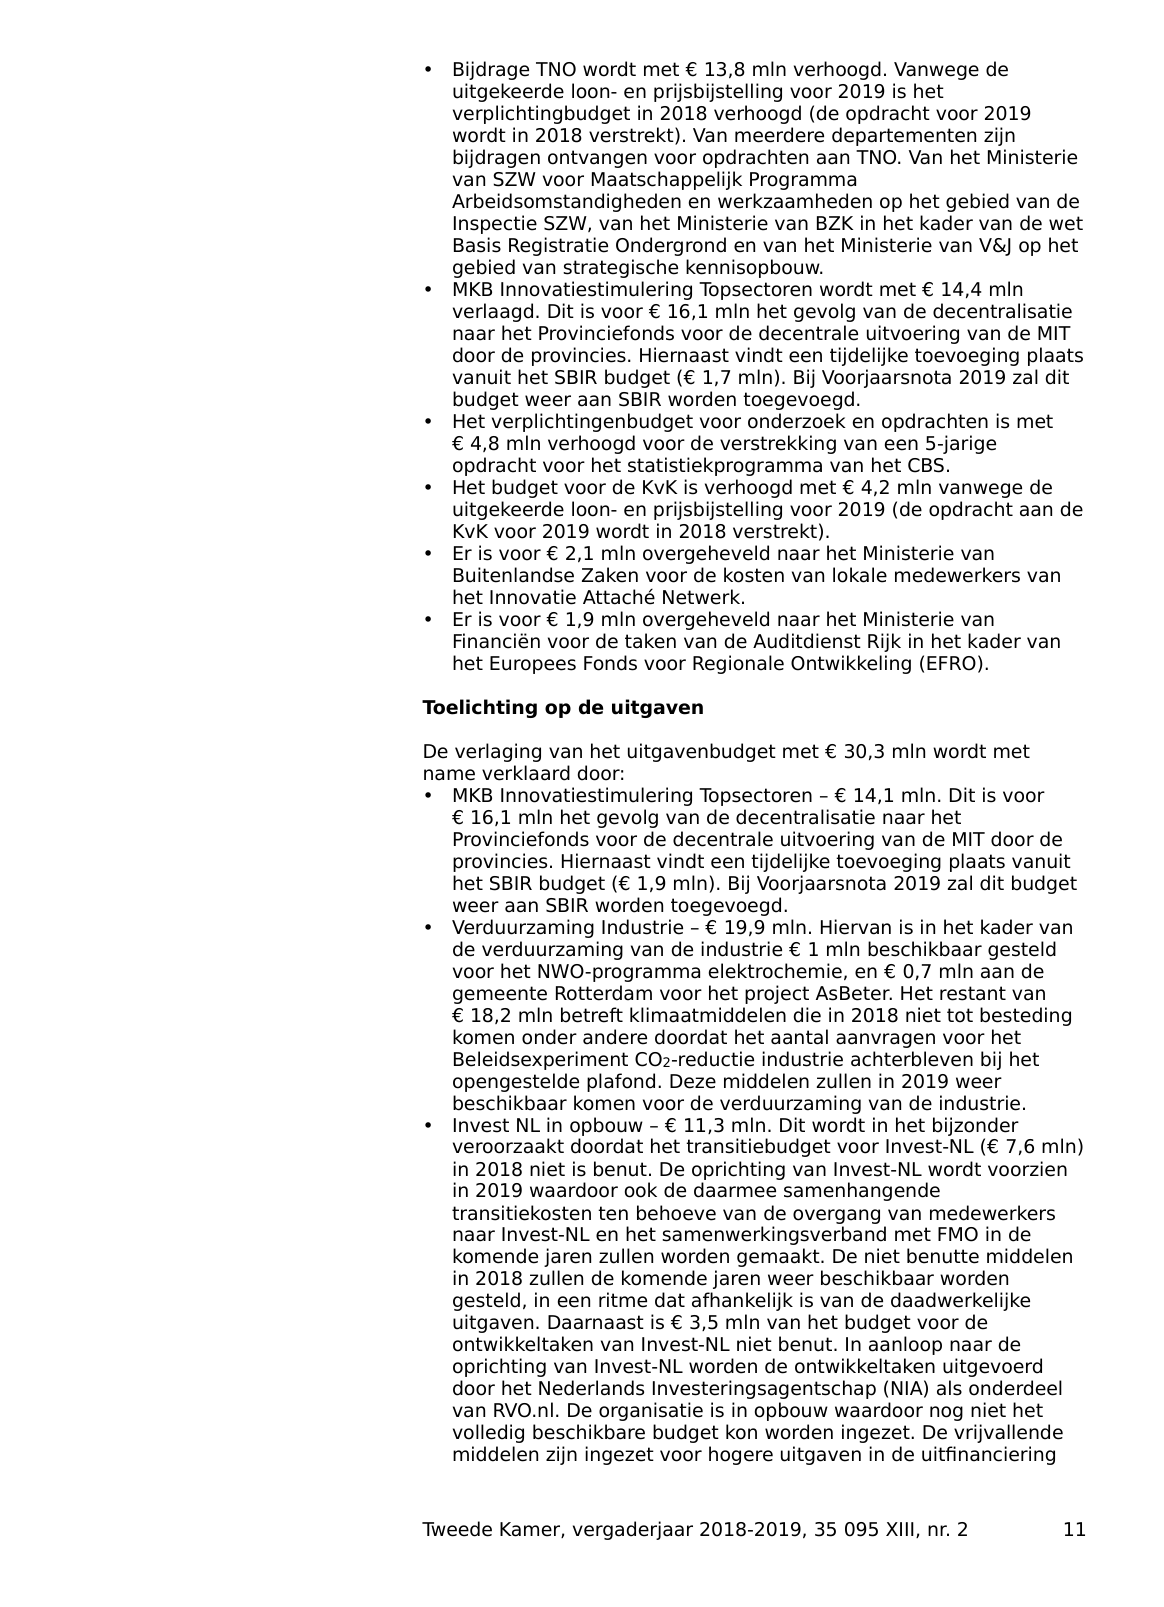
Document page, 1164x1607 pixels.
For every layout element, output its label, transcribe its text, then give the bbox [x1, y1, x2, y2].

text De verlaging van het uitgavenbudget met € 30,3 mln wordt met name verklaard door: [422, 741, 1087, 785]
subtitle Toelichting op de uitgaven [422, 697, 1087, 719]
text • Verduurzaming Industrie – € 19,9 mln. Hiervan is in het kader van de verduurzaming van de industrie € 1 mln beschikbaar gesteld voor het NWO-programma elektrochemie, en € 0,7 mln aan de gemeente Rotterdam voor het project AsBeter. Het restant van € 18,2 mln betreft klimaatmiddelen die in 2018 niet tot besteding komen onder andere doordat het aantal aanvragen voor het Beleidsexperiment CO2-reductie industrie achterbleven bij het opengestelde plafond. Deze middelen zullen in 2019 weer beschikbaar komen voor de verduurzaming van de industrie. [422, 917, 1087, 1114]
text • Er is voor € 1,9 mln overgeheveld naar het Ministerie van Financiën voor de taken van de Auditdienst Rijk in het kader van het Europees Fonds voor Regionale Ontwikkeling (EFRO). [422, 608, 1087, 674]
text • Het verplichtingenbudget voor onderzoek en opdrachten is met € 4,8 mln verhoogd voor de verstrekking van een 5-jarige opdracht voor het statistiekprogramma van het CBS. [422, 411, 1087, 477]
text • Invest NL in opbouw – € 11,3 mln. Dit wordt in het bijzonder veroorzaakt doordat het transitiebudget voor Invest-NL (€ 7,6 mln) in 2018 niet is benut. De oprichting van Invest-NL wordt voorzien in 2019 waardoor ook de daarmee samenhangende transitiekosten ten behoeve van de overgang van medewerkers naar Invest-NL en het samenwerkingsverband met FMO in de komende jaren zullen worden gemaakt. De niet benutte middelen in 2018 zullen de komende jaren weer beschikbaar worden gesteld, in een ritme dat afhankelijk is van de daadwerkelijke uitgaven. Daarnaast is € 3,5 mln van het budget voor de ontwikkeltaken van Invest-NL niet benut. In aanloop naar de oprichting van Invest-NL worden de ontwikkeltaken uitgevoerd door het Nederlands Investeringsagentschap (NIA) als onderdeel van RVO.nl. De organisatie is in opbouw waardoor nog niet het volledig beschikbare budget kon worden ingezet. De vrijvallende middelen zijn ingezet voor hogere uitgaven in de uitfinanciering [422, 1114, 1087, 1466]
text • Bijdrage TNO wordt met € 13,8 mln verhoogd. Vanwege de uitgekeerde loon- en prijsbijstelling voor 2019 is het verplichtingbudget in 2018 verhoogd (de opdracht voor 2019 wordt in 2018 verstrekt). Van meerdere departementen zijn bijdragen ontvangen voor opdrachten aan TNO. Van het Ministerie van SZW voor Maatschappelijk Programma Arbeidsomstandigheden en werkzaamheden op het gebied van de Inspectie SZW, van het Ministerie van BZK in het kader van de wet Basis Registratie Ondergrond en van het Ministerie van V&J op het gebied van strategische kennisopbouw. [422, 59, 1087, 279]
text • MKB Innovatiestimulering Topsectoren wordt met € 14,4 mln verlaagd. Dit is voor € 16,1 mln het gevolg van de decentralisatie naar het Provinciefonds voor de decentrale uitvoering van de MIT door de provincies. Hiernaast vindt een tijdelijke toevoeging plaats vanuit het SBIR budget (€ 1,7 mln). Bij Voorjaarsnota 2019 zal dit budget weer aan SBIR worden toegevoegd. [422, 279, 1087, 411]
text • MKB Innovatiestimulering Topsectoren – € 14,1 mln. Dit is voor € 16,1 mln het gevolg van de decentralisatie naar het Provinciefonds voor de decentrale uitvoering van de MIT door de provincies. Hiernaast vindt een tijdelijke toevoeging plaats vanuit het SBIR budget (€ 1,9 mln). Bij Voorjaarsnota 2019 zal dit budget weer aan SBIR worden toegevoegd. [422, 785, 1087, 917]
text • Het budget voor de KvK is verhoogd met € 4,2 mln vanwege de uitgekeerde loon- en prijsbijstelling voor 2019 (de opdracht aan de KvK voor 2019 wordt in 2018 verstrekt). [422, 477, 1087, 543]
text • Er is voor € 2,1 mln overgeheveld naar het Ministerie van Buitenlandse Zaken voor de kosten van lokale medewerkers van het Innovatie Attaché Netwerk. [422, 543, 1087, 608]
